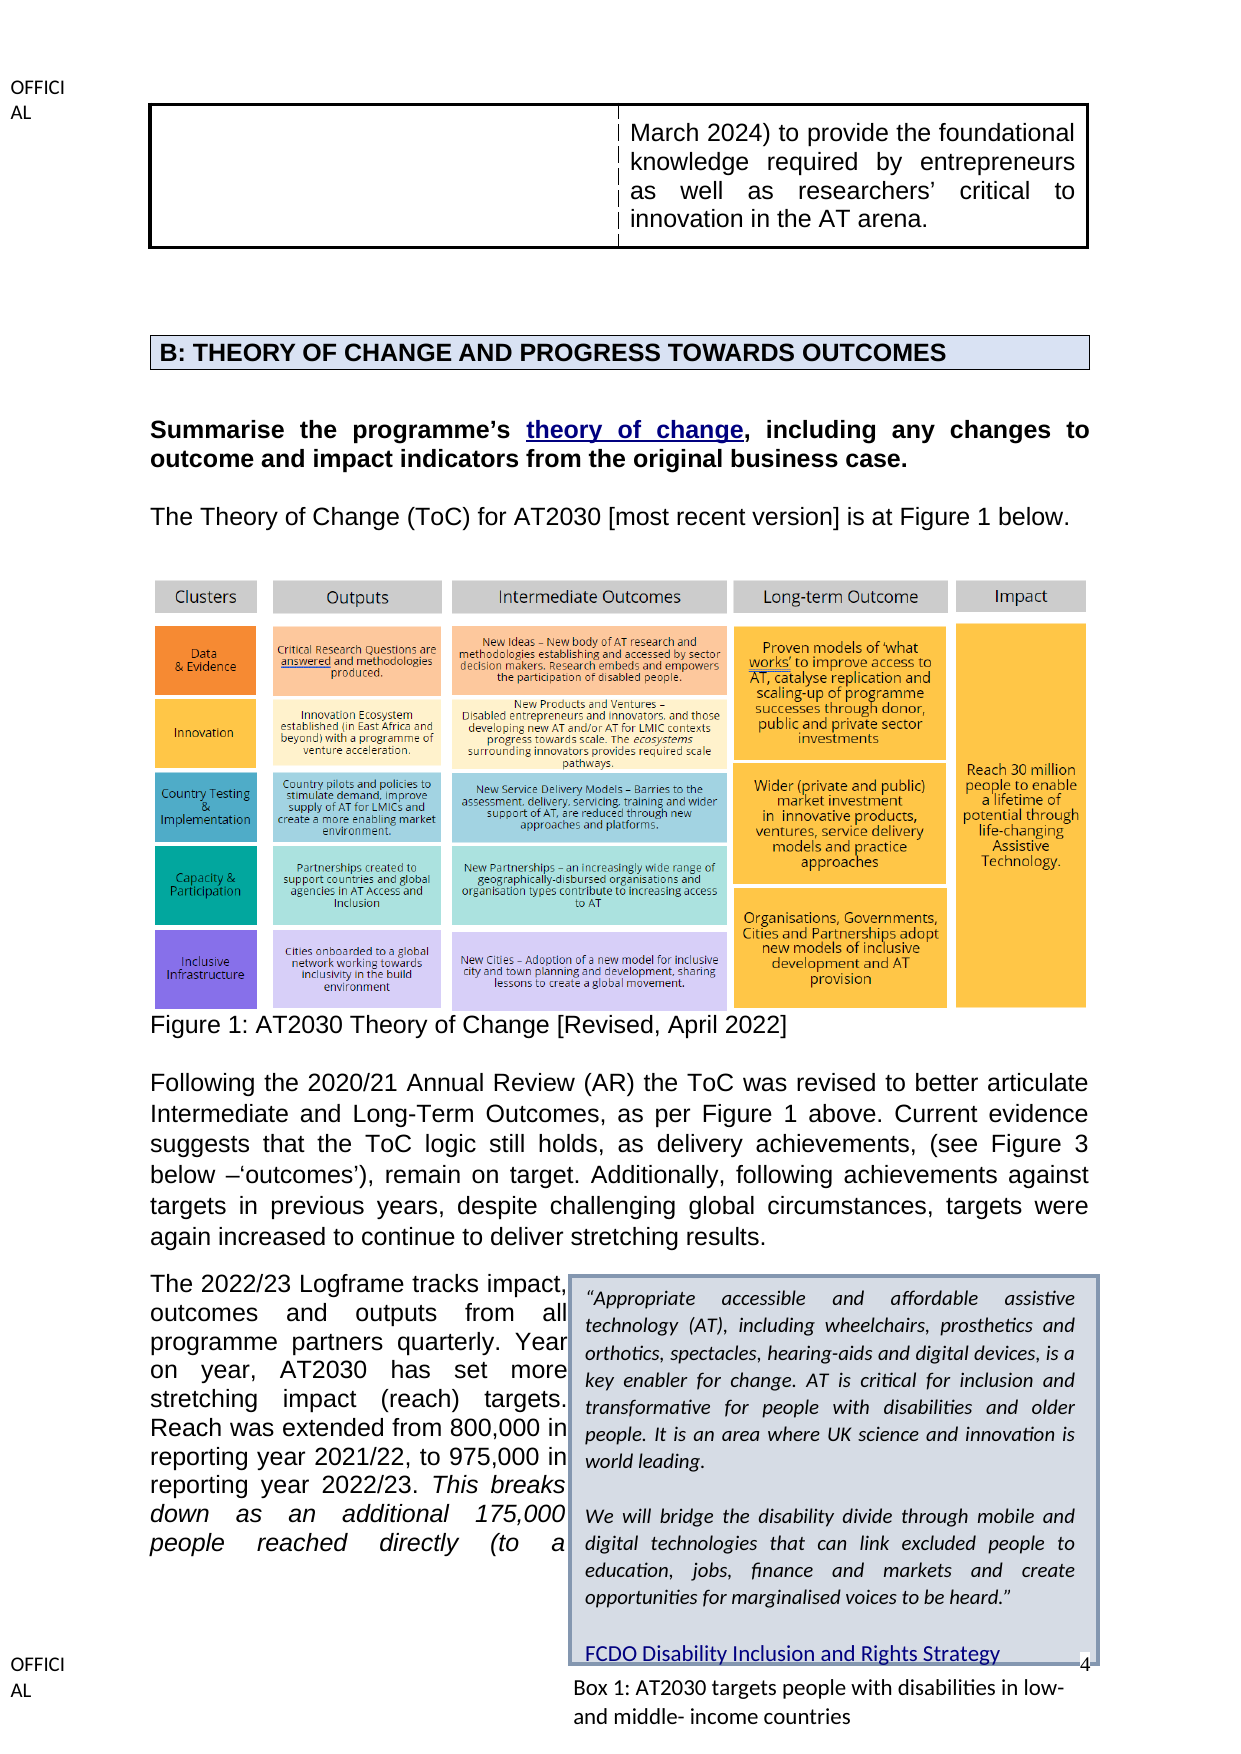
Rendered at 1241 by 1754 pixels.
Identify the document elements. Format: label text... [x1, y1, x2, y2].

text Following the 2020/21 Annual Review (AR) the ToC was revised to better articulate Intermediate and Long-Term Outcomes, as per Figure 1 above. Current evidence suggests that the ToC logic still holds, as delivery achievements, (see Figure 3 below –‘outcomes’), remain on target. Additionally, following achievements against targets in previous years, despite challenging global circumstances, targets were again increased to continue to deliver stretching results. [150, 1068, 1090, 1250]
text The Theory of Change (ToC) for AT2030 [most recent version] is at Figure 1 below. [150, 502, 1090, 530]
table_cell [152, 106, 618, 246]
text Summarise the programme’s theory of change, including any changes to outcome and impact indicators from the original business case. [150, 415, 1090, 473]
text The 2022/23 Logframe tracks impact, outcomes and outputs from all programme partners quarterly. Year on year, AT2030 has set more stretching impact (reach) targets. Reach was extended from 800,000 in reporting year 2021/22, to 975,000 in reporting year 2022/23. This breaks down as an additional 175,000 people reached directly (to a cumulative total of 9.1 million), and an additional 3 million people reached indirectly (to a cumulative total of 26m). [150, 1269, 1090, 1556]
subtitle B: THEORY OF CHANGE AND PROGRESS TOWARDS OUTCOMES [151, 336, 1089, 369]
text Figure 1: AT2030 Theory of Change [Revised, April 2022] [150, 1011, 1090, 1039]
table_cell March 2024) to provide the foundational knowledge required by entrepreneurs as well as researchers’ critical to innovation in the AT arena. [619, 106, 1086, 246]
